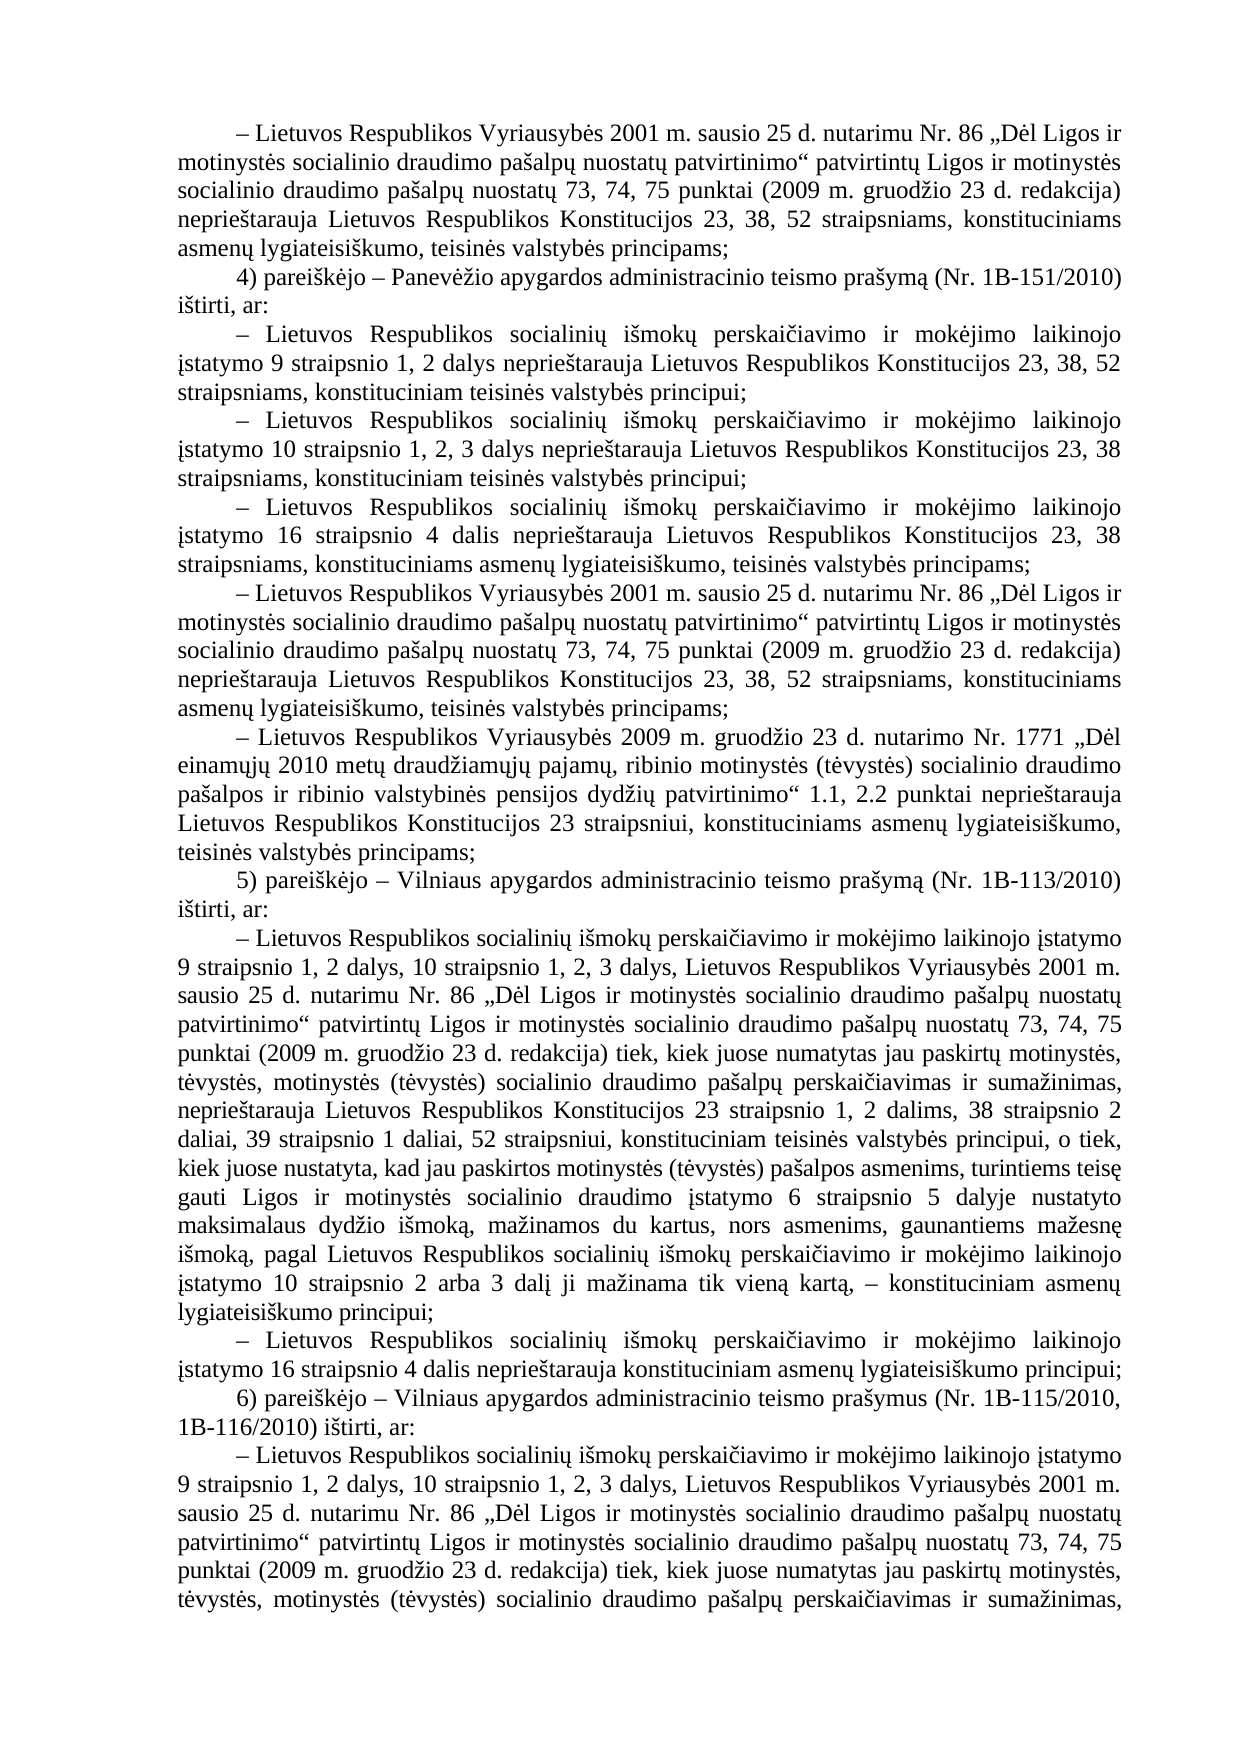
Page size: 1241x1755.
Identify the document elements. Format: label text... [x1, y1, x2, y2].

text – Lietuvos Respublikos socialinių išmokų perskaičiavimo ir mokėjimo laikinojo įstatymo 16 straipsnio 4 dalis neprieštarauja konstituciniam asmenų lygiateisiškumo principui; [177, 1326, 1122, 1383]
text 5) pareiškėjo – Vilniaus apygardos administracinio teismo prašymą (Nr. 1B-113/2010) ištirti, ar: [177, 866, 1122, 923]
text – Lietuvos Respublikos Vyriausybės 2009 m. gruodžio 23 d. nutarimo Nr. 1771 „Dėl einamųjų 2010 metų draudžiamųjų pajamų, ribinio motinystės (tėvystės) socialinio draudimo pašalpos ir ribinio valstybinės pensijos dydžių patvirtinimo“ 1.1, 2.2 punktai neprieštarauja Lietuvos Respublikos Konstitucijos 23 straipsniui, konstituciniams asmenų lygiateisiškumo, teisinės valstybės principams; [177, 722, 1122, 866]
text – Lietuvos Respublikos socialinių išmokų perskaičiavimo ir mokėjimo laikinojo įstatymo 9 straipsnio 1, 2 dalys neprieštarauja Lietuvos Respublikos Konstitucijos 23, 38, 52 straipsniams, konstituciniam teisinės valstybės principui; [177, 319, 1122, 406]
text – Lietuvos Respublikos Vyriausybės 2001 m. sausio 25 d. nutarimu Nr. 86 „Dėl Ligos ir motinystės socialinio draudimo pašalpų nuostatų patvirtinimo“ patvirtintų Ligos ir motinystės socialinio draudimo pašalpų nuostatų 73, 74, 75 punktai (2009 m. gruodžio 23 d. redakcija) neprieštarauja Lietuvos Respublikos Konstitucijos 23, 38, 52 straipsniams, konstituciniams asmenų lygiateisiškumo, teisinės valstybės principams; [177, 118, 1122, 262]
text – Lietuvos Respublikos socialinių išmokų perskaičiavimo ir mokėjimo laikinojo įstatymo 9 straipsnio 1, 2 dalys, 10 straipsnio 1, 2, 3 dalys, Lietuvos Respublikos Vyriausybės 2001 m. sausio 25 d. nutarimu Nr. 86 „Dėl Ligos ir motinystės socialinio draudimo pašalpų nuostatų patvirtinimo“ patvirtintų Ligos ir motinystės socialinio draudimo pašalpų nuostatų 73, 74, 75 punktai (2009 m. gruodžio 23 d. redakcija) tiek, kiek juose numatytas jau paskirtų motinystės, tėvystės, motinystės (tėvystės) socialinio draudimo pašalpų perskaičiavimas ir sumažinimas, neprieštarauja Lietuvos Respublikos Konstitucijos 23 straipsnio 1, 2 dalims, 38 straipsnio 2 daliai, 39 straipsnio 1 daliai, 52 straipsniui, konstituciniam teisinės valstybės principui, o tiek, kiek juose nustatyta, kad jau paskirtos motinystės (tėvystės) pašalpos asmenims, turintiems teisę gauti Ligos ir motinystės socialinio draudimo įstatymo 6 straipsnio 5 dalyje nustatyto maksimalaus dydžio išmoką, mažinamos du kartus, nors asmenims, gaunantiems mažesnę išmoką, pagal Lietuvos Respublikos socialinių išmokų perskaičiavimo ir mokėjimo laikinojo įstatymo 10 straipsnio 2 arba 3 dalį ji mažinama tik vieną kartą, – konstituciniam asmenų lygiateisiškumo principui; [177, 923, 1122, 1326]
text 4) pareiškėjo – Panevėžio apygardos administracinio teismo prašymą (Nr. 1B-151/2010) ištirti, ar: [177, 262, 1122, 319]
text – Lietuvos Respublikos Vyriausybės 2001 m. sausio 25 d. nutarimu Nr. 86 „Dėl Ligos ir motinystės socialinio draudimo pašalpų nuostatų patvirtinimo“ patvirtintų Ligos ir motinystės socialinio draudimo pašalpų nuostatų 73, 74, 75 punktai (2009 m. gruodžio 23 d. redakcija) neprieštarauja Lietuvos Respublikos Konstitucijos 23, 38, 52 straipsniams, konstituciniams asmenų lygiateisiškumo, teisinės valstybės principams; [177, 578, 1122, 722]
text – Lietuvos Respublikos socialinių išmokų perskaičiavimo ir mokėjimo laikinojo įstatymo 16 straipsnio 4 dalis neprieštarauja Lietuvos Respublikos Konstitucijos 23, 38 straipsniams, konstituciniams asmenų lygiateisiškumo, teisinės valstybės principams; [177, 492, 1122, 578]
text 6) pareiškėjo – Vilniaus apygardos administracinio teismo prašymus (Nr. 1B-115/2010, 1B-116/2010) ištirti, ar: [177, 1383, 1122, 1441]
text – Lietuvos Respublikos socialinių išmokų perskaičiavimo ir mokėjimo laikinojo įstatymo 10 straipsnio 1, 2, 3 dalys neprieštarauja Lietuvos Respublikos Konstitucijos 23, 38 straipsniams, konstituciniam teisinės valstybės principui; [177, 406, 1122, 492]
text – Lietuvos Respublikos socialinių išmokų perskaičiavimo ir mokėjimo laikinojo įstatymo 9 straipsnio 1, 2 dalys, 10 straipsnio 1, 2, 3 dalys, Lietuvos Respublikos Vyriausybės 2001 m. sausio 25 d. nutarimu Nr. 86 „Dėl Ligos ir motinystės socialinio draudimo pašalpų nuostatų patvirtinimo“ patvirtintų Ligos ir motinystės socialinio draudimo pašalpų nuostatų 73, 74, 75 punktai (2009 m. gruodžio 23 d. redakcija) tiek, kiek juose numatytas jau paskirtų motinystės, tėvystės, motinystės (tėvystės) socialinio draudimo pašalpų perskaičiavimas ir sumažinimas, [177, 1441, 1122, 1613]
